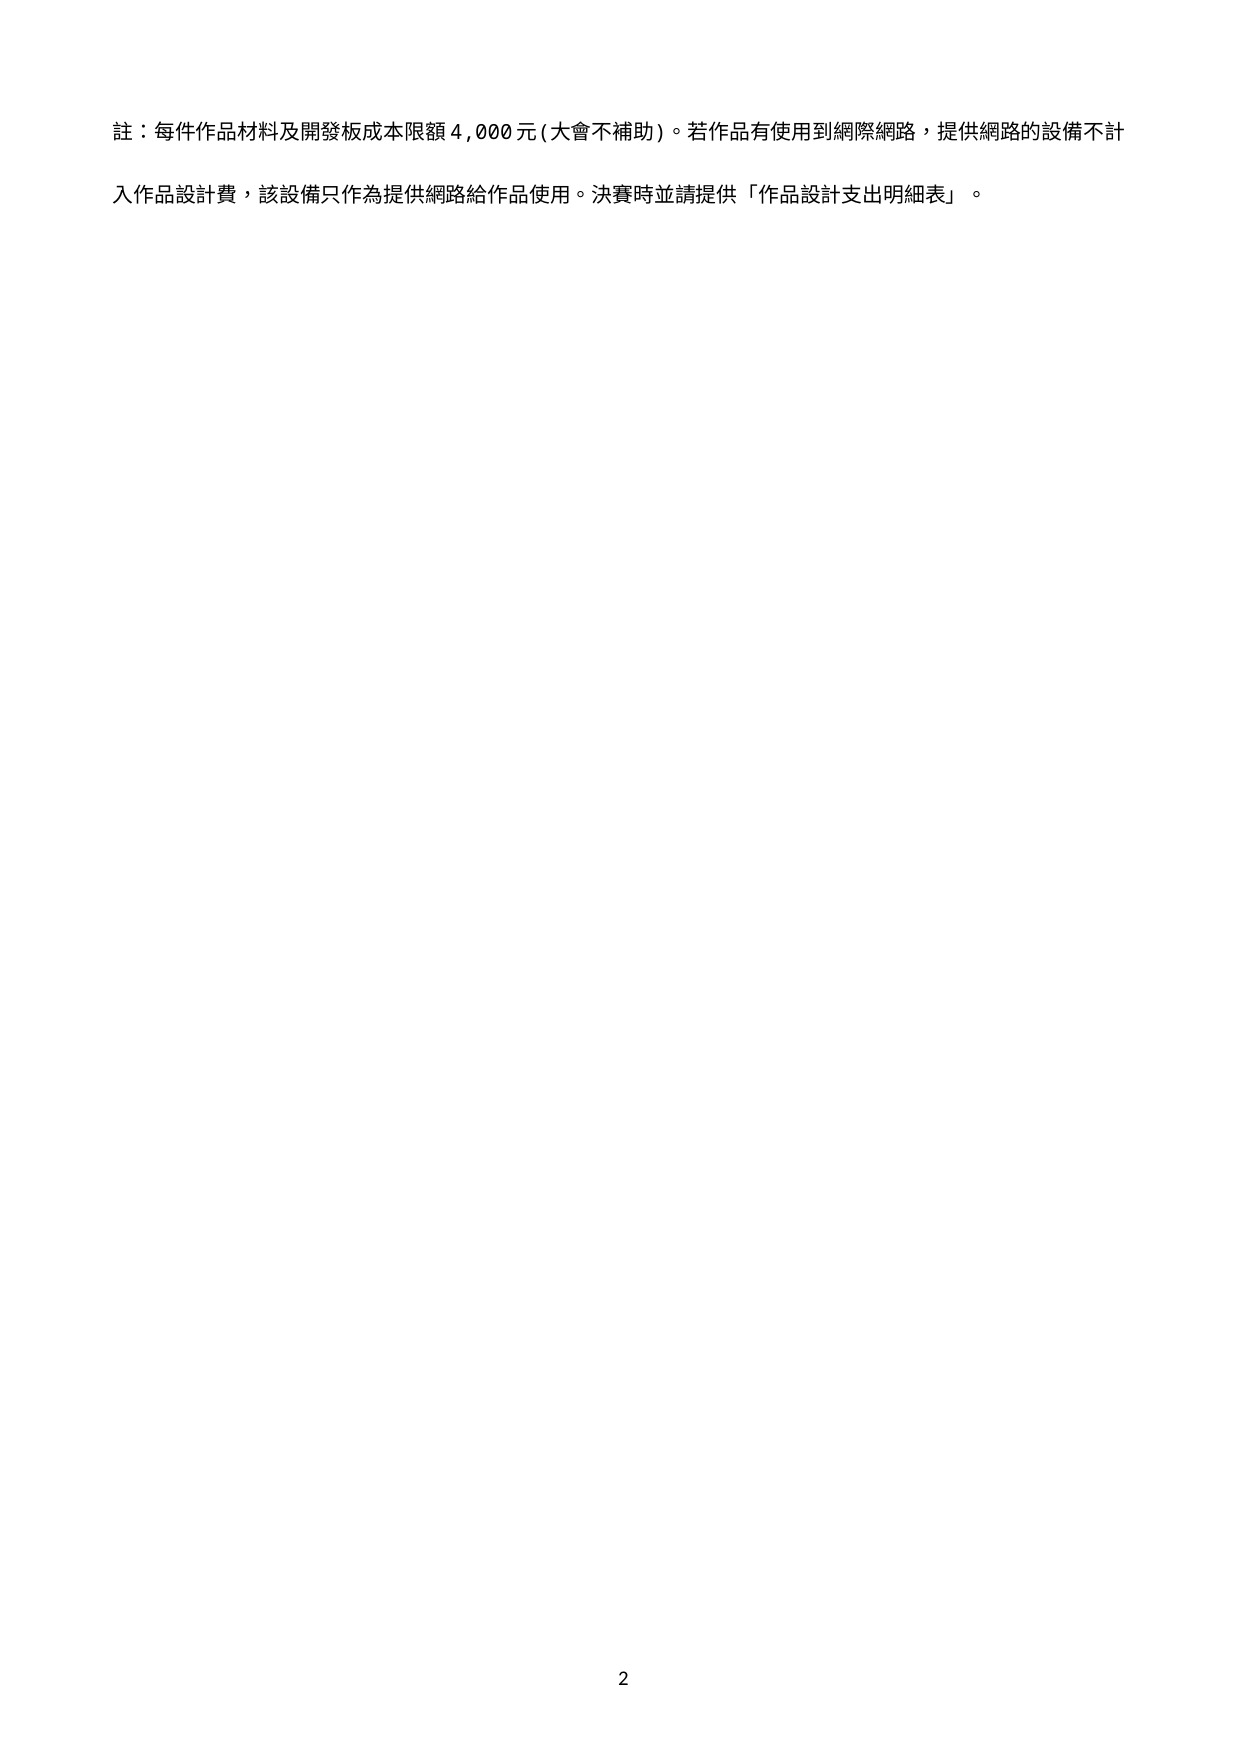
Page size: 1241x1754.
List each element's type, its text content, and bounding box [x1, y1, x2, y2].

text 註：每件作品材料及開發板成本限額4,000元(大會不補助)。若作品有使用到網際網路，提供網路的設備不計入作品設計費，該設備只作為提供網路給作品使用。決賽時並請提供「作品設計支出明細表」。 [112, 89, 1134, 214]
